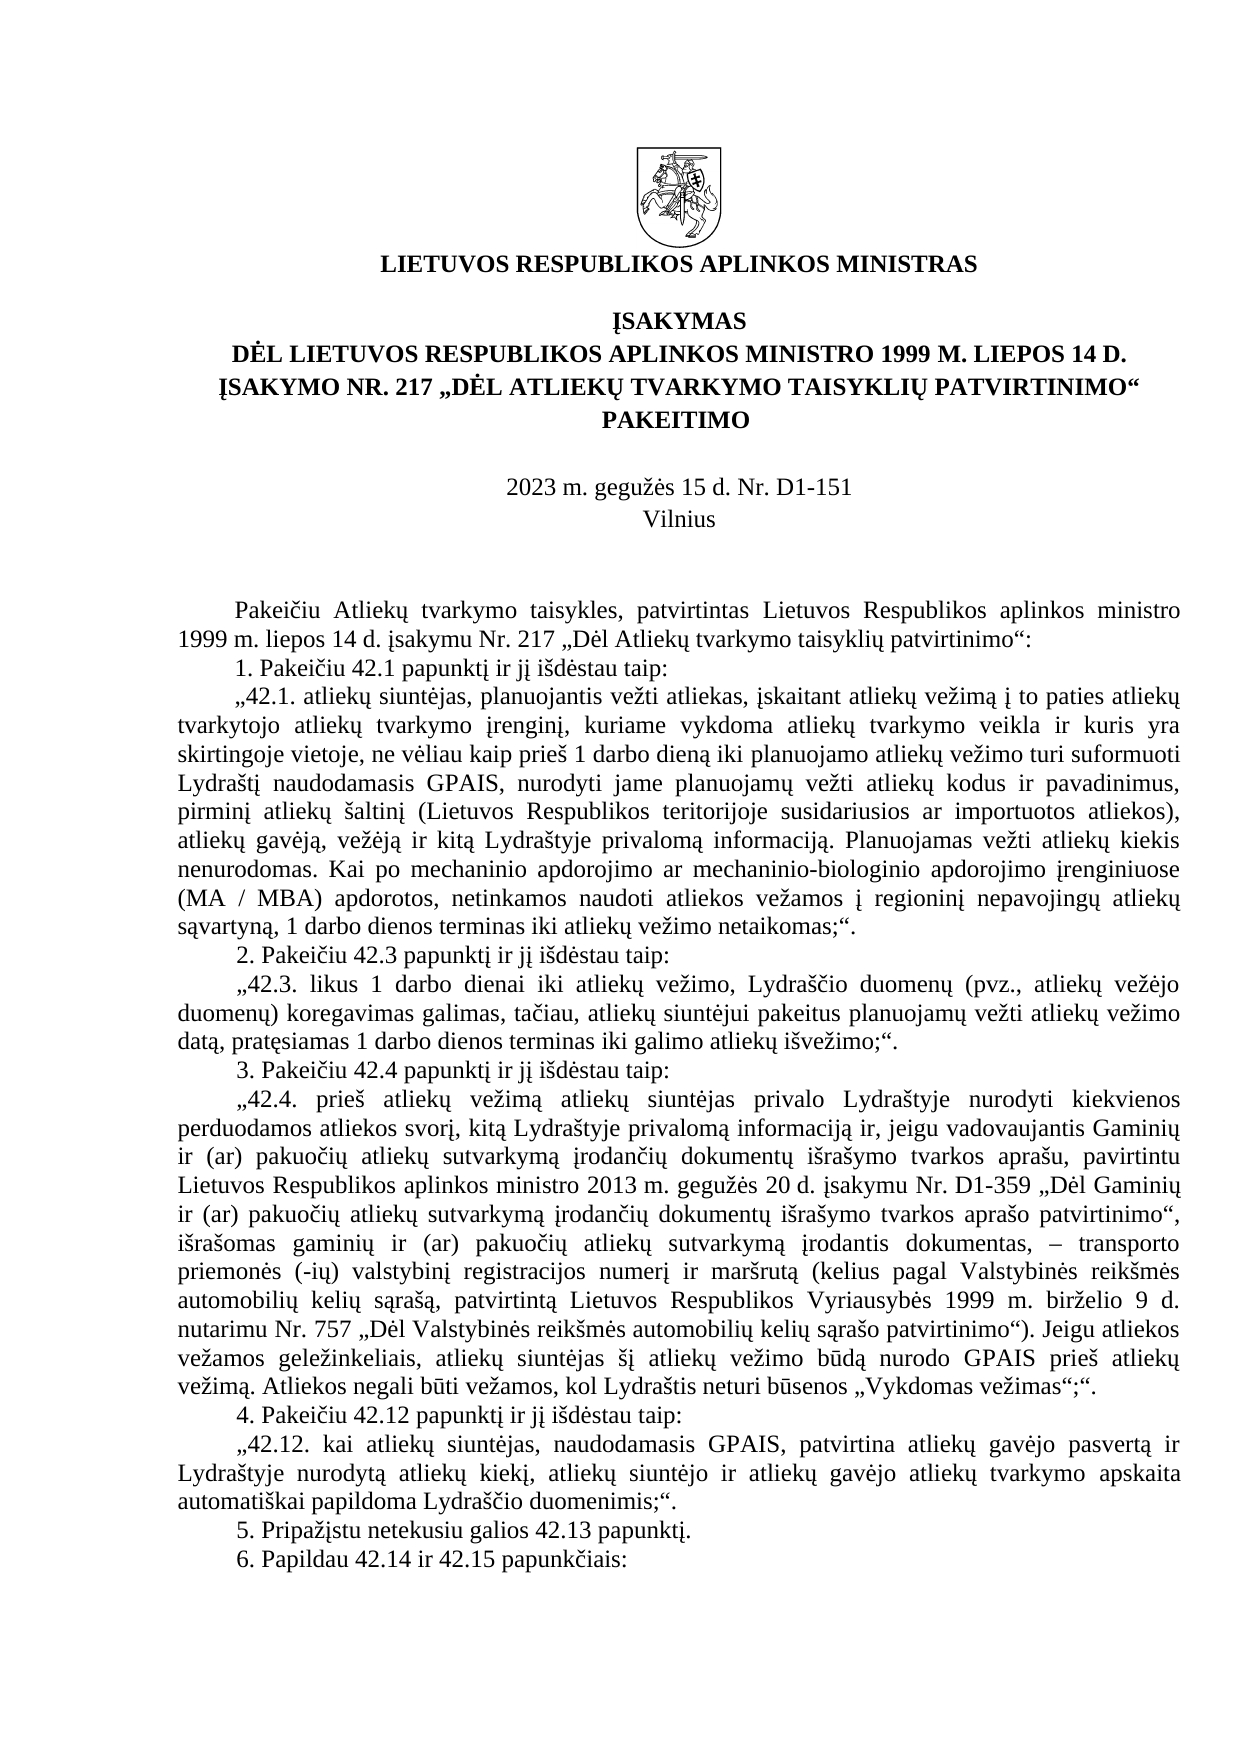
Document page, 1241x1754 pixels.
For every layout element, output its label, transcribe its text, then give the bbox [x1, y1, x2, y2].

text „42.3. likus 1 darbo dienai iki atliekų vežimo, Lydraščio duomenų (pvz., atliekų vežėjo duomenų) koregavimas galimas, tačiau, atliekų siuntėjui pakeitus planuojamų vežti atliekų vežimo datą, pratęsiamas 1 darbo dienos terminas iki galimo atliekų išvežimo;“. [177, 969, 1181, 1055]
text ĮSAKYMAS [177, 306, 1181, 335]
text Vilnius [177, 504, 1181, 533]
text 3. Pakeičiu 42.4 papunktį ir jį išdėstau taip: [177, 1055, 1181, 1084]
text 1. Pakeičiu 42.1 papunktį ir jį išdėstau taip: [177, 653, 1181, 681]
text DĖL LIETUVOS RESPUBLIKOS APLINKOS MINISTRO 1999 M. LIEPOS 14 D. ĮSAKYMO NR. 217 „DĖL ATLIEKŲ TVARKYMO TAISYKLIŲ PATVIRTINIMO“ PAKEITIMO [177, 339, 1181, 434]
text 5. Pripažįstu netekusiu galios 42.13 papunktį. [177, 1515, 1181, 1544]
text LIETUVOS RESPUBLIKOS APLINKOS MINISTRAS [177, 249, 1181, 278]
text „42.12. kai atliekų siuntėjas, naudodamasis GPAIS, patvirtina atliekų gavėjo pasvertą ir Lydraštyje nurodytą atliekų kiekį, atliekų siuntėjo ir atliekų gavėjo atliekų tvarkymo apskaita automatiškai papildoma Lydraščio duomenimis;“. [177, 1429, 1181, 1515]
text „42.1. atliekų siuntėjas, planuojantis vežti atliekas, įskaitant atliekų vežimą į to paties atliekų tvarkytojo atliekų tvarkymo įrenginį, kuriame vykdoma atliekų tvarkymo veikla ir kuris yra skirtingoje vietoje, ne vėliau kaip prieš 1 darbo dieną iki planuojamo atliekų vežimo turi suformuoti Lydraštį naudodamasis GPAIS, nurodyti jame planuojamų vežti atliekų kodus ir pavadinimus, pirminį atliekų šaltinį (Lietuvos Respublikos teritorijoje susidariusios ar importuotos atliekos), atliekų gavėją, vežėją ir kitą Lydraštyje privalomą informaciją. Planuojamas vežti atliekų kiekis nenurodomas. Kai po mechaninio apdorojimo ar mechaninio-biologinio apdorojimo įrenginiuose (MA / MBA) apdorotos, netinkamos naudoti atliekos vežamos į regioninį nepavojingų atliekų sąvartyną, 1 darbo dienos terminas iki atliekų vežimo netaikomas;“. [177, 681, 1181, 940]
text 6. Papildau 42.14 ir 42.15 papunkčiais: [177, 1544, 1181, 1573]
text 2. Pakeičiu 42.3 papunktį ir jį išdėstau taip: [177, 940, 1181, 969]
text 2023 m. gegužės 15 d. Nr. D1-151 [177, 472, 1181, 500]
text Pakeičiu Atliekų tvarkymo taisykles, patvirtintas Lietuvos Respublikos aplinkos ministro 1999 m. liepos 14 d. įsakymu Nr. 217 „Dėl Atliekų tvarkymo taisyklių patvirtinimo“: [177, 595, 1181, 653]
text 4. Pakeičiu 42.12 papunktį ir jį išdėstau taip: [177, 1400, 1181, 1429]
text „42.4. prieš atliekų vežimą atliekų siuntėjas privalo Lydraštyje nurodyti kiekvienos perduodamos atliekos svorį, kitą Lydraštyje privalomą informaciją ir, jeigu vadovaujantis Gaminių ir (ar) pakuočių atliekų sutvarkymą įrodančių dokumentų išrašymo tvarkos aprašu, pavirtintu Lietuvos Respublikos aplinkos ministro 2013 m. gegužės 20 d. įsakymu Nr. D1-359 „Dėl Gaminių ir (ar) pakuočių atliekų sutvarkymą įrodančių dokumentų išrašymo tvarkos aprašo patvirtinimo“, išrašomas gaminių ir (ar) pakuočių atliekų sutvarkymą įrodantis dokumentas, – transporto priemonės (-ių) valstybinį registracijos numerį ir maršrutą (kelius pagal Valstybinės reikšmės automobilių kelių sąrašą, patvirtintą Lietuvos Respublikos Vyriausybės 1999 m. birželio 9 d. nutarimu Nr. 757 „Dėl Valstybinės reikšmės automobilių kelių sąrašo patvirtinimo“). Jeigu atliekos vežamos geležinkeliais, atliekų siuntėjas šį atliekų vežimo būdą nurodo GPAIS prieš atliekų vežimą. Atliekos negali būti vežamos, kol Lydraštis neturi būsenos „Vykdomas vežimas“;“. [177, 1084, 1181, 1400]
